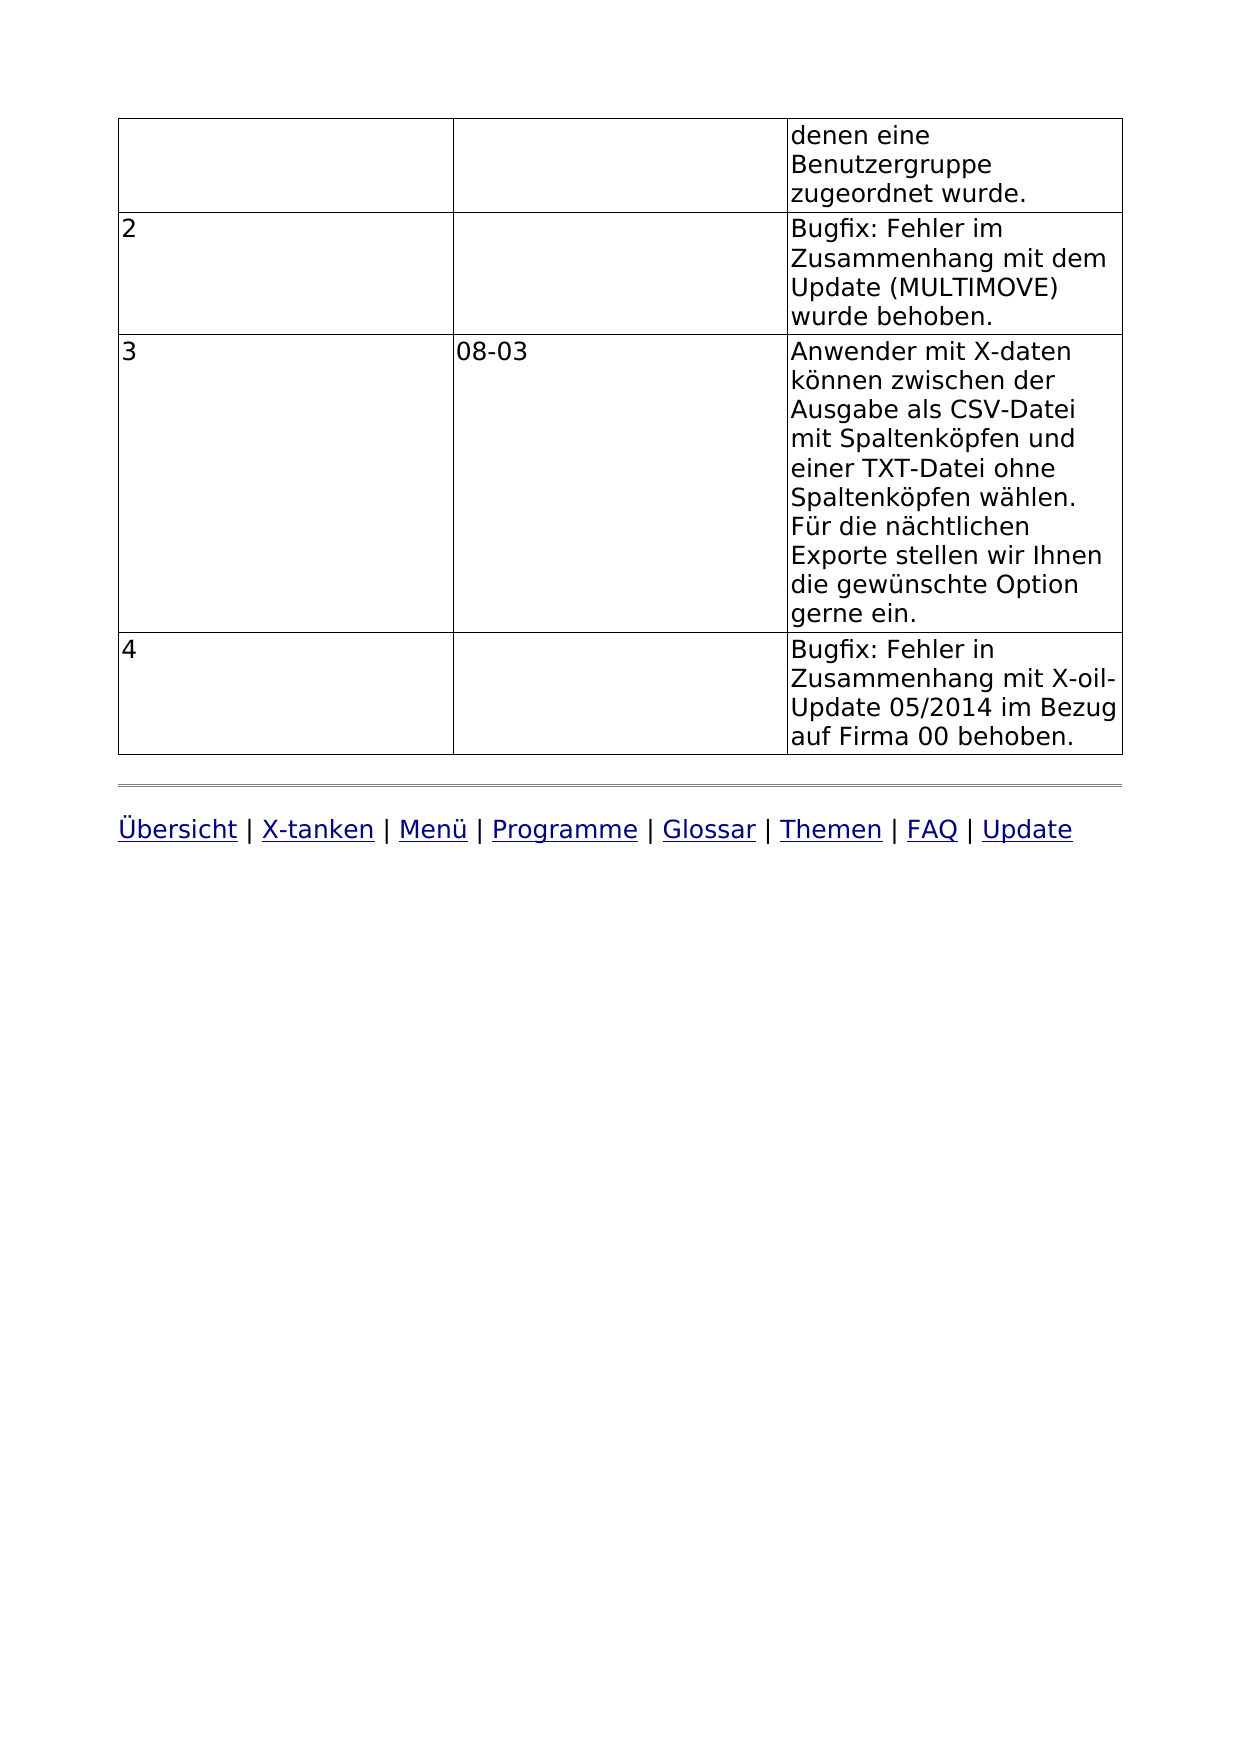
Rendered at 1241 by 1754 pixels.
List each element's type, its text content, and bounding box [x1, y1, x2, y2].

table_cell 3 [119, 335, 453, 632]
table_cell Bugfix: Fehler im Zusammenhang mit dem Update (MULTIMOVE) wurde behoben. [788, 213, 1122, 334]
text Übersicht | X-tanken | Menü | Programme | Glossar | Themen | FAQ | Update [118, 816, 1122, 845]
table_cell 2 [119, 213, 453, 334]
table_cell [454, 213, 787, 334]
table_cell [454, 633, 787, 754]
table_cell 4 [119, 633, 453, 754]
table_cell [119, 119, 453, 212]
table_cell Bugfix: Fehler in Zusammenhang mit X-oil-Update 05/2014 im Bezug auf Firma 00 behoben. [788, 633, 1122, 754]
table_cell 08-03 [454, 335, 787, 632]
table_cell denen eine Benutzergruppe zugeordnet wurde. [788, 119, 1122, 212]
table_cell Anwender mit X-daten können zwischen der Ausgabe als CSV-Datei mit Spaltenköpfen und einer TXT-Datei ohne Spaltenköpfen wählen. Für die nächtlichen Exporte stellen wir Ihnen die gewünschte Option gerne ein. [788, 335, 1122, 632]
table_cell [454, 119, 787, 212]
